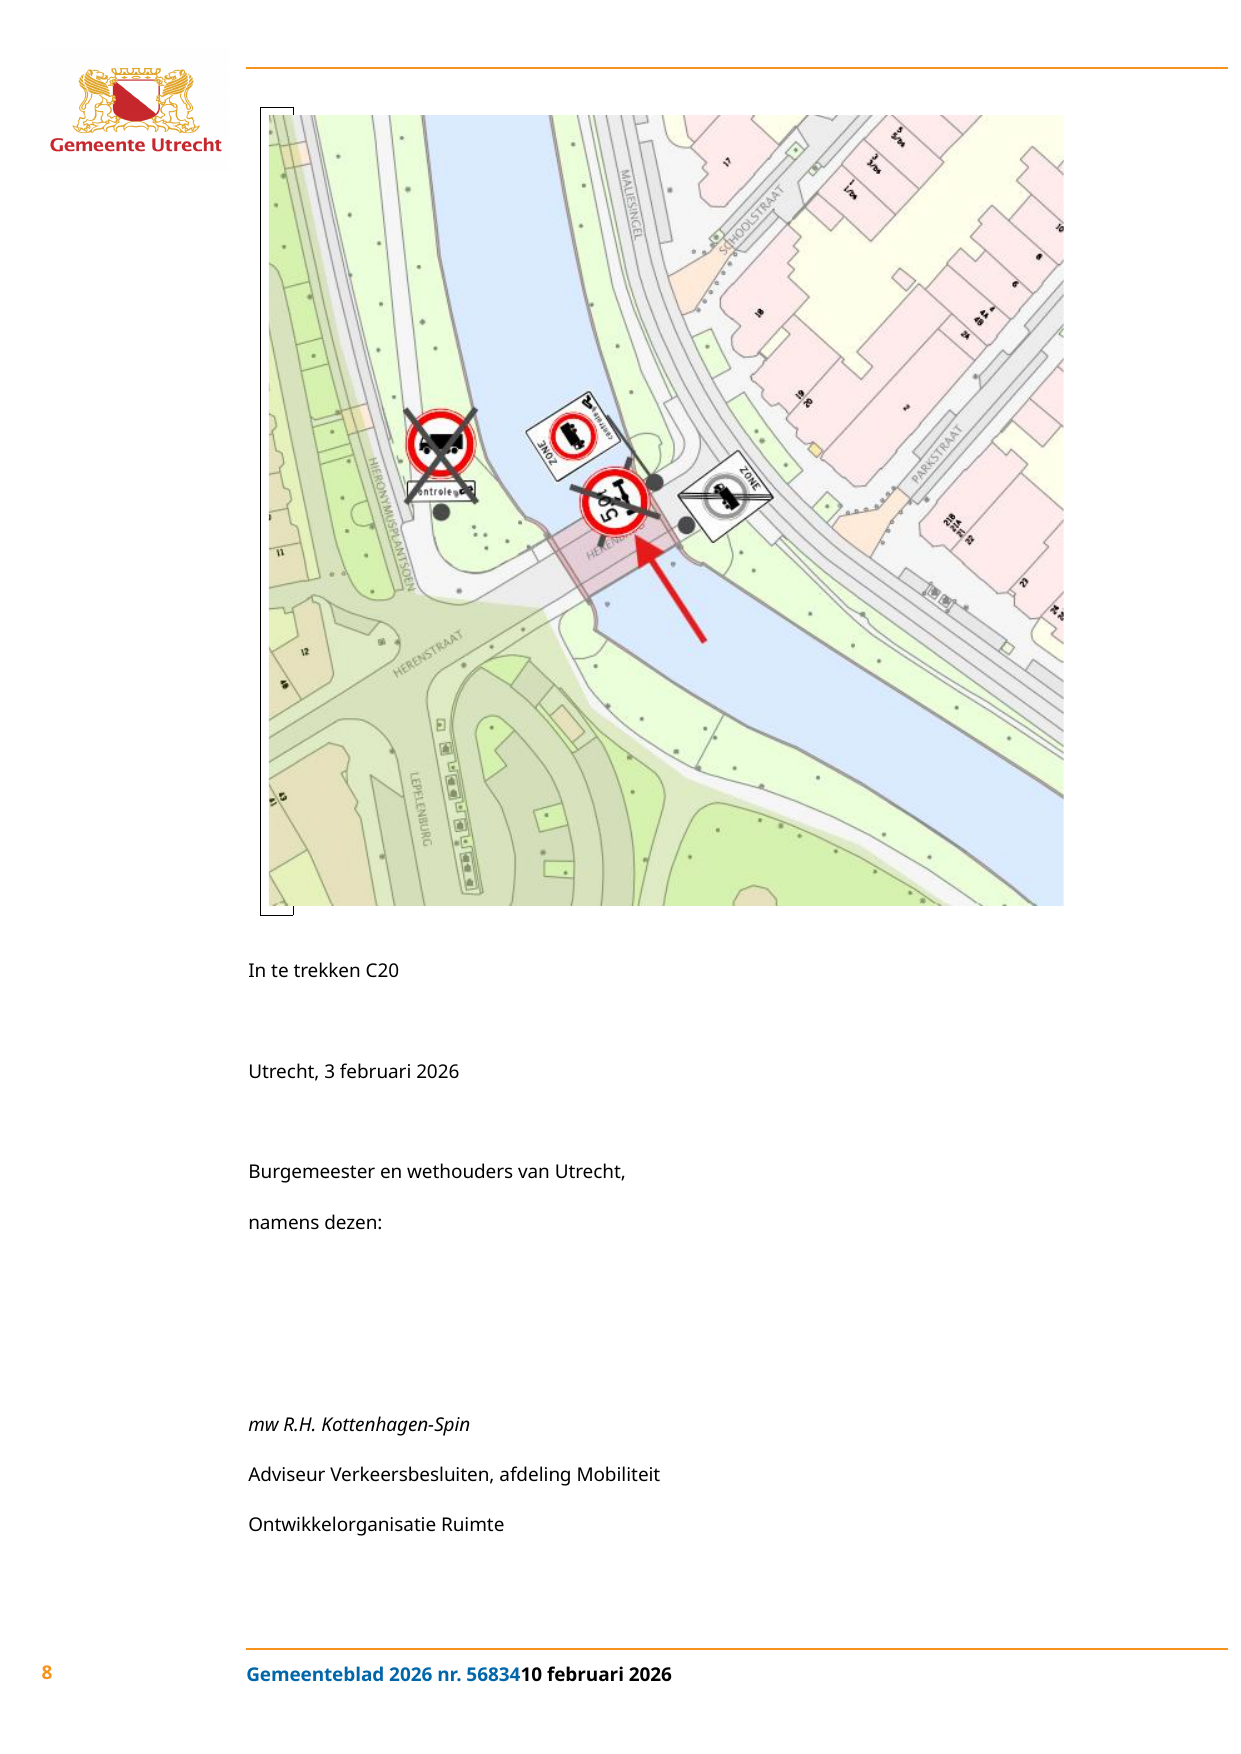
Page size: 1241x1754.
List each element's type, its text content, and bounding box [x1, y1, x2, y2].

text namens dezen: [248, 1209, 1152, 1235]
text Adviseur Verkeersbesluiten, afdeling Mobiliteit [248, 1461, 1152, 1487]
picture [41, 47, 231, 172]
text In te trekken C20 [248, 957, 1152, 983]
text Ontwikkelorganisatie Ruimte [248, 1512, 1152, 1537]
picture [268, 115, 1064, 906]
text Burgemeester en wethouders van Utrecht, [248, 1159, 1152, 1184]
text Utrecht, 3 februari 2026 [248, 1058, 1152, 1083]
text mw R.H. Kottenhagen-Spin [248, 1411, 1152, 1436]
